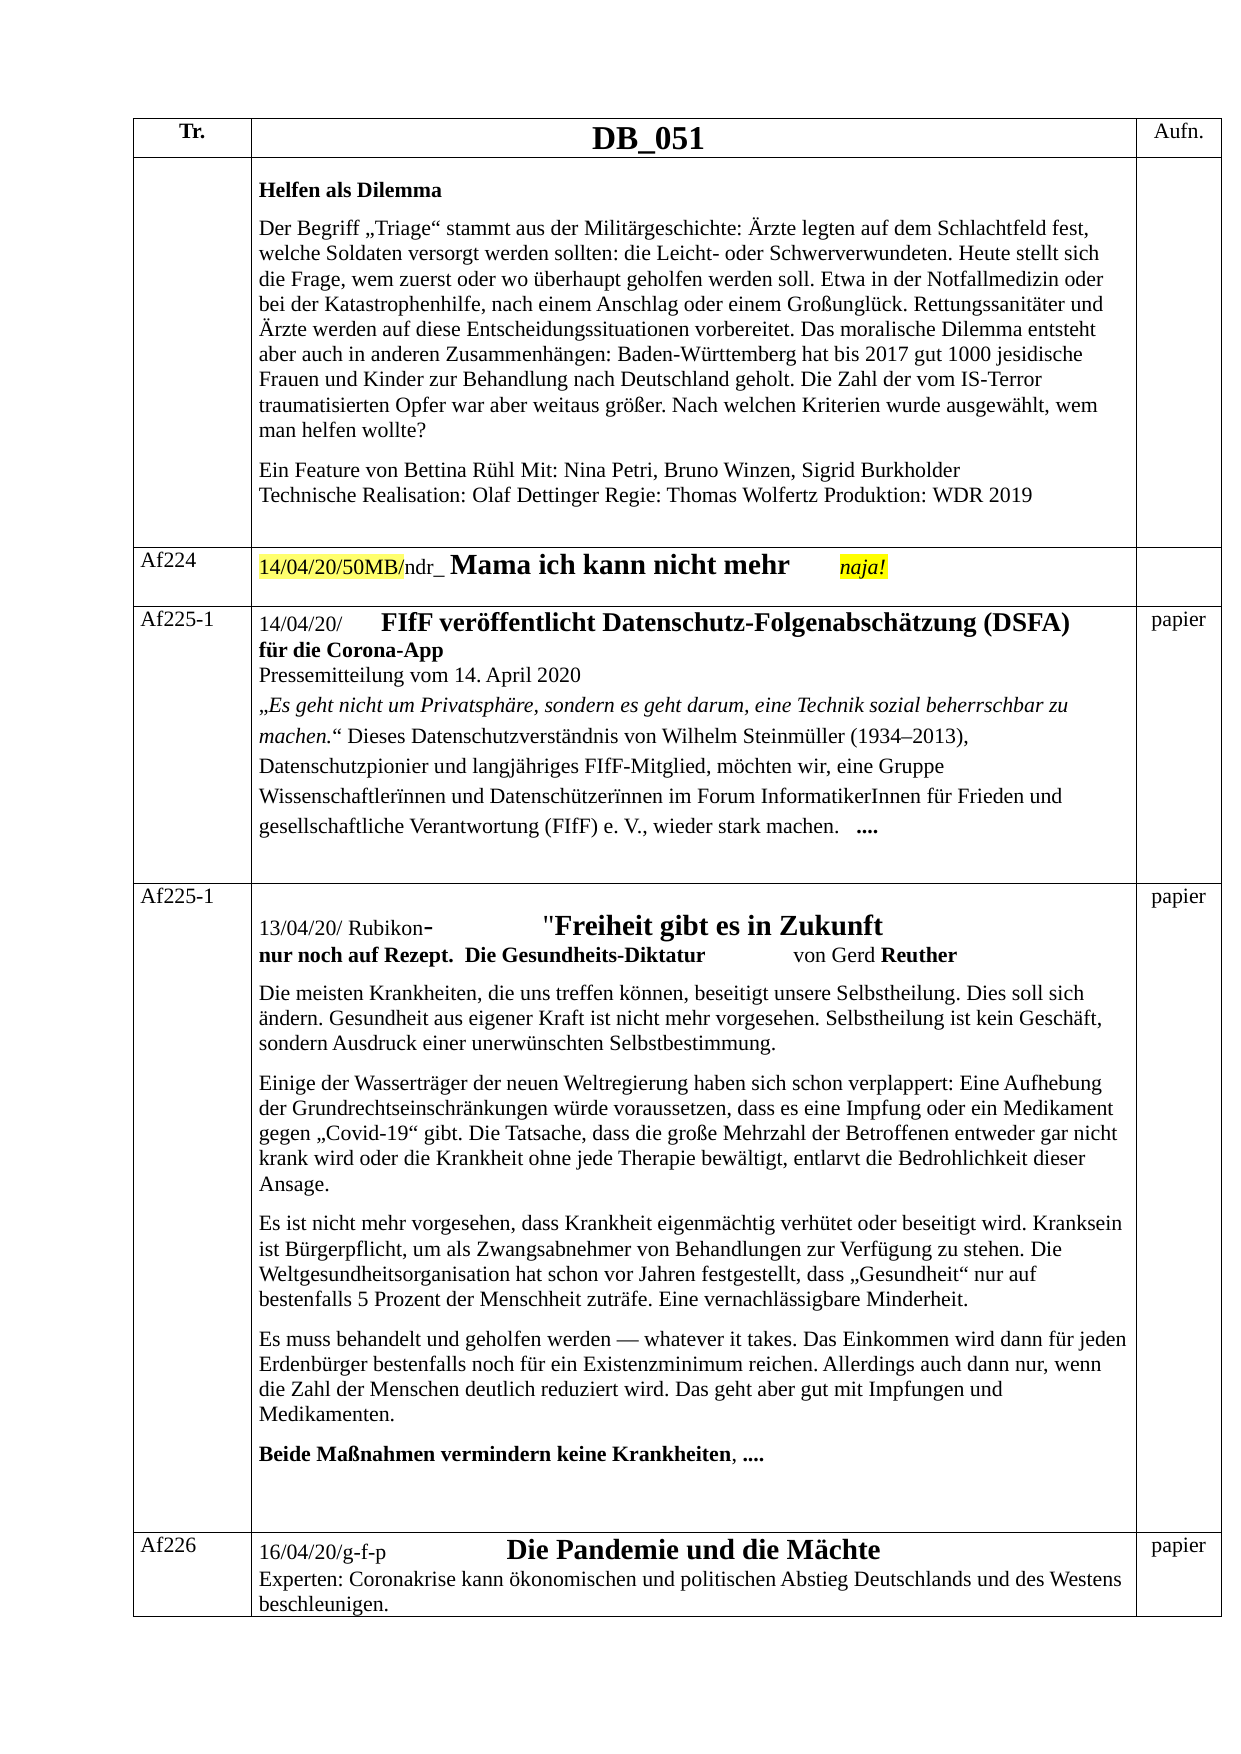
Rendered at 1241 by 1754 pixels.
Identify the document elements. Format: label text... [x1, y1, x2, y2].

table_cell papier [1137, 1533, 1221, 1616]
table_header DB_051 [252, 119, 1136, 157]
table_cell 14/04/20/ FIfF veröffentlicht Datenschutz-Folgenabschätzung (DSFA) für die Corona-App Pressemitteilung vom 14. April 2020 „Es geht nicht um Privatsphäre, sondern es geht darum, eine Technik sozial beherrschbar zu machen.“ Dieses Datenschutzverständnis von Wilhelm Steinmüller (1934–2013), Datenschutzpionier und langjähriges FIfF-Mitglied, möchten wir, eine Gruppe Wissenschaftlerïnnen und Datenschützerïnnen im Forum InformatikerInnen für Frieden und gesellschaftliche Verantwortung (FIfF) e. V., wieder stark machen. .... [252, 607, 1136, 883]
table_cell Af225-1 [134, 884, 251, 1532]
table_header Aufn. [1137, 119, 1221, 157]
table_cell Helfen als Dilemma Der Begriff „Triage“ stammt aus der Militärgeschichte: Ärzte legten auf dem Schlachtfeld fest, welche Soldaten versorgt werden sollten: die Leicht- oder Schwerverwundeten. Heute stellt sich die Frage, wem zuerst oder wo überhaupt geholfen werden soll. Etwa in der Notfallmedizin oder bei der Katastrophenhilfe, nach einem Anschlag oder einem Großunglück. Rettungssanitäter und Ärzte werden auf diese Entscheidungssituationen vorbereitet. Das moralische Dilemma entsteht aber auch in anderen Zusammenhängen: Baden-Württemberg hat bis 2017 gut 1000 jesidische Frauen und Kinder zur Behandlung nach Deutschland geholt. Die Zahl der vom IS-Terror traumatisierten Opfer war aber weitaus größer. Nach welchen Kriterien wurde ausgewählt, wem man helfen wollte? Ein Feature von Bettina Rühl Mit: Nina Petri, Bruno Winzen, Sigrid Burkholder Technische Realisation: Olaf Dettinger Regie: Thomas Wolfertz Produktion: WDR 2019 [252, 158, 1136, 547]
table_header ­Tr. [134, 119, 251, 157]
table_cell papier [1137, 607, 1221, 883]
table_cell 14/04/20/50MB/ndr_ Mama ich kann nicht mehr naja! [252, 548, 1136, 606]
table_cell Af225-1 [134, 607, 251, 883]
table_cell Af226 [134, 1533, 251, 1616]
table_cell [1137, 548, 1221, 606]
table_cell Af224 [134, 548, 251, 606]
table_cell [1137, 158, 1221, 547]
table_cell [134, 158, 251, 547]
table_cell 13/04/20/ Rubikon- "Freiheit gibt es in Zukunft nur noch auf Rezept. Die Gesundheits-Diktatur von Gerd Reuther Die meisten Krankheiten, die uns treffen können, beseitigt unsere Selbstheilung. Dies soll sich ändern. Gesundheit aus eigener Kraft ist nicht mehr vorgesehen. Selbstheilung ist kein Geschäft, sondern Ausdruck einer unerwünschten Selbstbestimmung. Einige der Wasserträger der neuen Weltregierung haben sich schon verplappert: Eine Aufhebung der Grundrechtseinschränkungen würde voraussetzen, dass es eine Impfung oder ein Medikament gegen „Covid-19“ gibt. Die Tatsache, dass die große Mehrzahl der Betroffenen entweder gar nicht krank wird oder die Krankheit ohne jede Therapie bewältigt, entlarvt die Bedrohlichkeit dieser Ansage. Es ist nicht mehr vorgesehen, dass Krankheit eigenmächtig verhütet oder beseitigt wird. Kranksein ist Bürgerpflicht, um als Zwangsabnehmer von Behandlungen zur Verfügung zu stehen. Die Weltgesundheitsorganisation hat schon vor Jahren festgestellt, dass „Gesundheit“ nur auf bestenfalls 5 Prozent der Menschheit zuträfe. Eine vernachlässigbare Minderheit. Es muss behandelt und geholfen werden — whatever it takes. Das Einkommen wird dann für jeden Erdenbürger bestenfalls noch für ein Existenzminimum reichen. Allerdings auch dann nur, wenn die Zahl der Menschen deutlich reduziert wird. Das geht aber gut mit Impfungen und Medikamenten. Beide Maßnahmen vermindern keine Krankheiten, .... [252, 884, 1136, 1532]
table_cell 16/04/20/g-f-p Die Pandemie und die Mächte Experten: Coronakrise kann ökonomischen und politischen Abstieg Deutschlands und des Westens beschleunigen. [252, 1533, 1136, 1616]
table_cell papier [1137, 884, 1221, 1532]
